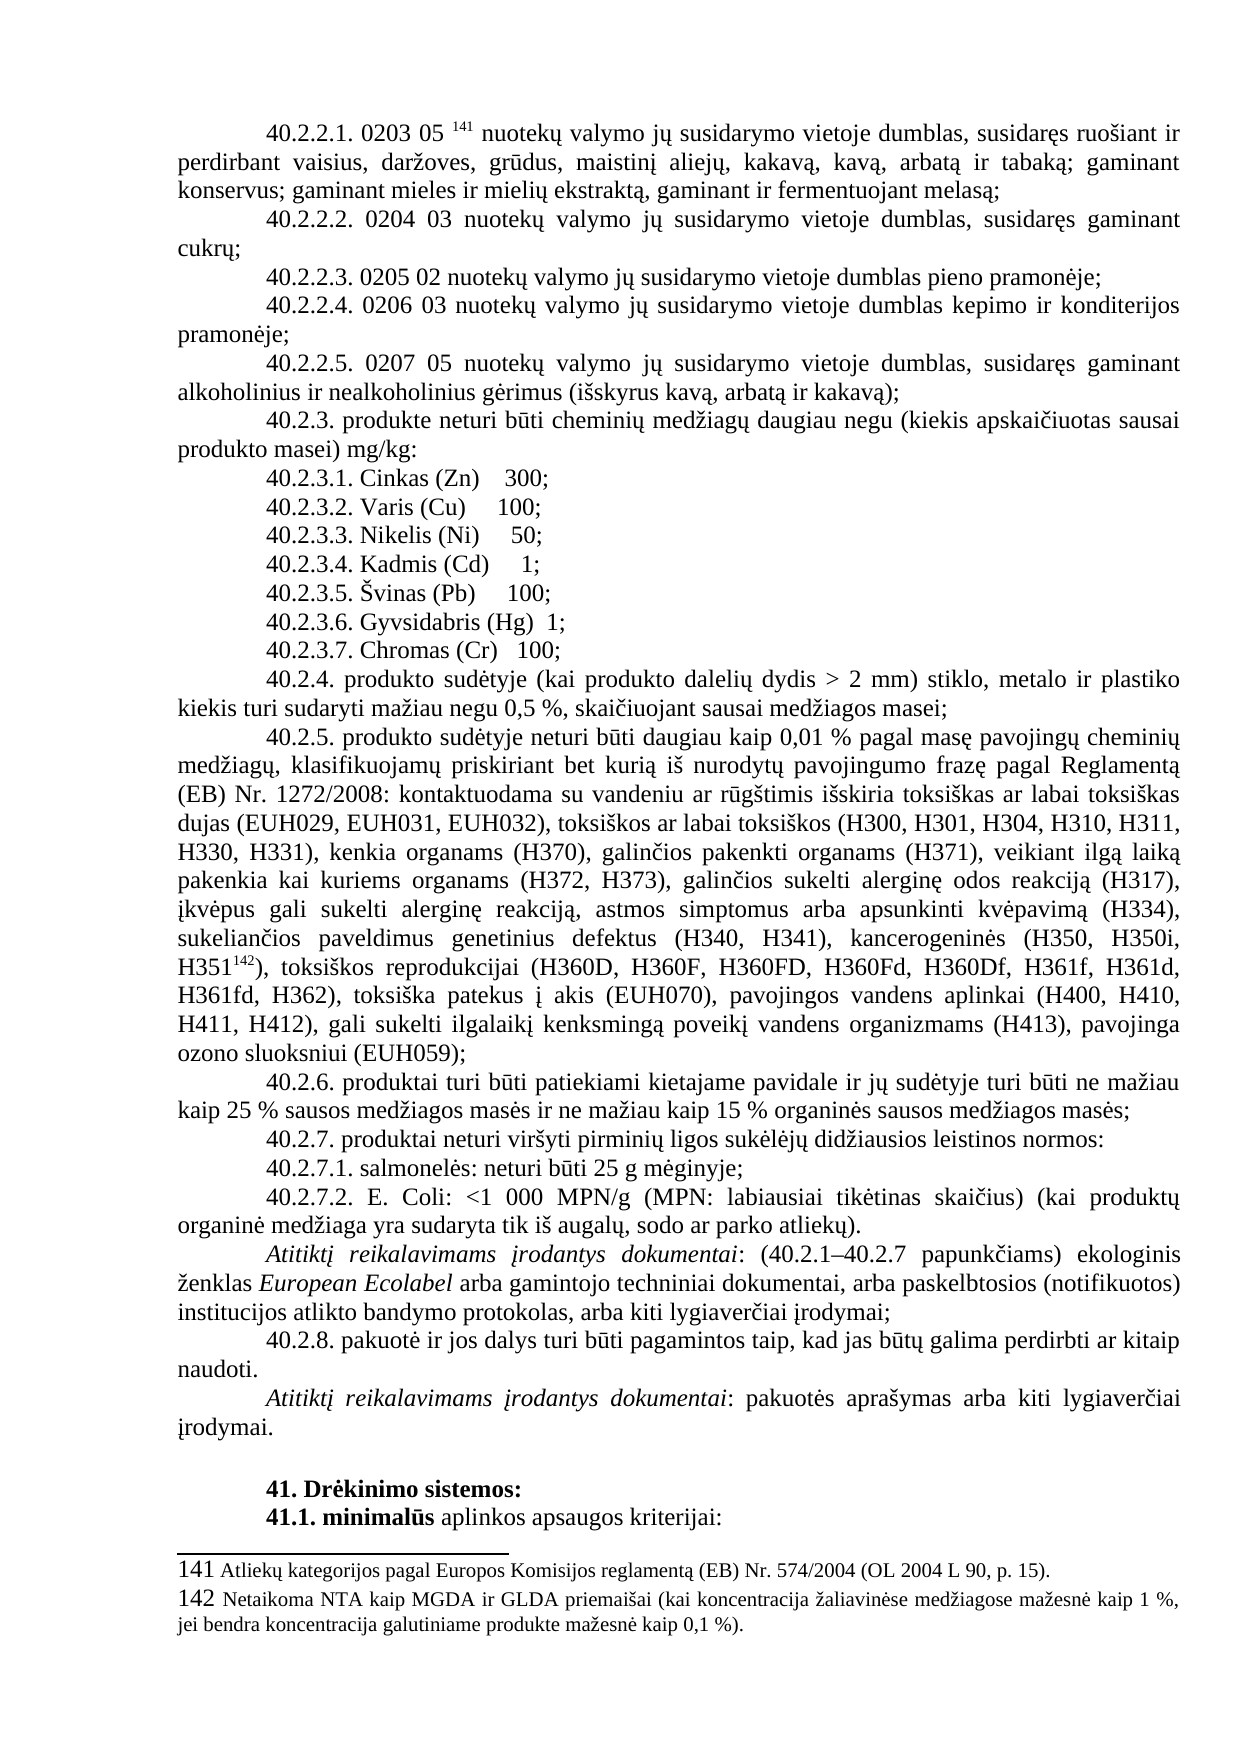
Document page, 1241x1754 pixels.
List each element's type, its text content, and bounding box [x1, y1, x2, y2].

text 40.2.2.4. 0206 03 nuotekų valymo jų susidarymo vietoje dumblas kepimo ir konditerijos pramonėje; [177, 291, 1181, 348]
text 40.2.2.5. 0207 05 nuotekų valymo jų susidarymo vietoje dumblas, susidaręs gaminant alkoholinius ir nealkoholinius gėrimus (išskyrus kavą, arbatą ir kakavą); [177, 348, 1181, 406]
text Atliekų kategorijos pagal Europos Komisijos reglamentą (EB) Nr. 574/2004 (OL 2004 L 90, p. 15). [177, 1554, 1181, 1583]
text 41.1. minimalūs aplinkos apsaugos kriterijai: [177, 1502, 1181, 1531]
text 40.2.7.2. E. Coli: <1 000 MPN/g (MPN: labiausiai tikėtinas skaičius) (kai produktų organinė medžiaga yra sudaryta tik iš augalų, sodo ar parko atliekų). [177, 1182, 1181, 1239]
text 40.2.3.5. Švinas (Pb) 100; [177, 578, 1181, 607]
text 40.2.7. produktai neturi viršyti pirminių ligos sukėlėjų didžiausios leistinos normos: [177, 1124, 1181, 1153]
text 40.2.3.7. Chromas (Cr) 100; [177, 636, 1181, 664]
text 40.2.3.2. Varis (Cu) 100; [177, 492, 1181, 521]
text 40.2.7.1. salmonelės: neturi būti 25 g mėginyje; [177, 1153, 1181, 1182]
text 40.2.2.1. 0203 05 nuotekų valymo jų susidarymo vietoje dumblas, susidaręs ruošiant ir perdirbant vaisius, daržoves, grūdus, maistinį aliejų, kakavą, kavą, arbatą ir tabaką; gaminant konservus; gaminant mieles ir mielių ekstraktą, gaminant ir fermentuojant melasą; [177, 118, 1181, 204]
text Atitiktį reikalavimams įrodantys dokumentai: pakuotės aprašymas arba kiti lygiaverčiai įrodymai. [177, 1383, 1181, 1441]
text 40.2.6. produktai turi būti patiekiami kietajame pavidale ir jų sudėtyje turi būti ne mažiau kaip 25 % sausos medžiagos masės ir ne mažiau kaip 15 % organinės sausos medžiagos masės; [177, 1067, 1181, 1124]
text Atitiktį reikalavimams įrodantys dokumentai: (40.2.1–40.2.7 papunkčiams) ekologinis ženklas European Ecolabel arba gamintojo techniniai dokumentai, arba paskelbtosios (notifikuotos) institucijos atlikto bandymo protokolas, arba kiti lygiaverčiai įrodymai; [177, 1239, 1181, 1326]
text 40.2.3. produkte neturi būti cheminių medžiagų daugiau negu (kiekis apskaičiuotas sausai produkto masei) mg/kg: [177, 406, 1181, 463]
text 40.2.3.4. Kadmis (Cd) 1; [177, 549, 1181, 578]
text 40.2.3.1. Cinkas (Zn) 300; [177, 463, 1181, 492]
text 40.2.2.2. 0204 03 nuotekų valymo jų susidarymo vietoje dumblas, susidaręs gaminant cukrų; [177, 204, 1181, 262]
text 40.2.3.3. Nikelis (Ni) 50; [177, 521, 1181, 549]
text 40.2.4. produkto sudėtyje (kai produkto dalelių dydis > 2 mm) stiklo, metalo ir plastiko kiekis turi sudaryti mažiau negu 0,5 %, skaičiuojant sausai medžiagos masei; [177, 664, 1181, 722]
text Netaikoma NTA kaip MGDA ir GLDA priemaišai (kai koncentracija žaliavinėse medžiagose mažesnė kaip 1 %, jei bendra koncentracija galutiniame produkte mažesnė kaip 0,1 %). [177, 1583, 1181, 1636]
text 40.2.8. pakuotė ir jos dalys turi būti pagamintos taip, kad jas būtų galima perdirbti ar kitaip naudoti. [177, 1326, 1181, 1383]
text 40.2.2.3. 0205 02 nuotekų valymo jų susidarymo vietoje dumblas pieno pramonėje; [177, 262, 1181, 291]
text 40.2.5. produkto sudėtyje neturi būti daugiau kaip 0,01 % pagal masę pavojingų cheminių medžiagų, klasifikuojamų priskiriant bet kurią iš nurodytų pavojingumo frazę pagal Reglamentą (EB) Nr. 1272/2008: kontaktuodama su vandeniu ar rūgštimis išskiria toksiškas ar labai toksiškas dujas (EUH029, EUH031, EUH032), toksiškos ar labai toksiškos (H300, H301, H304, H310, H311, H330, H331), kenkia organams (H370), galinčios pakenkti organams (H371), veikiant ilgą laiką pakenkia kai kuriems organams (H372, H373), galinčios sukelti alerginę odos reakciją (H317), įkvėpus gali sukelti alerginę reakciją, astmos simptomus arba apsunkinti kvėpavimą (H334), sukeliančios paveldimus genetinius defektus (H340, H341), kancerogeninės (H350, H350i, H351), toksiškos reprodukcijai (H360D, H360F, H360FD, H360Fd, H360Df, H361f, H361d, H361fd, H362), toksiška patekus į akis (EUH070), pavojingos vandens aplinkai (H400, H410, H411, H412), gali sukelti ilgalaikį kenksmingą poveikį vandens organizmams (H413), pavojinga ozono sluoksniui (EUH059); [177, 722, 1181, 1067]
text 41. Drėkinimo sistemos: [177, 1474, 1181, 1502]
text 40.2.3.6. Gyvsidabris (Hg) 1; [177, 607, 1181, 636]
